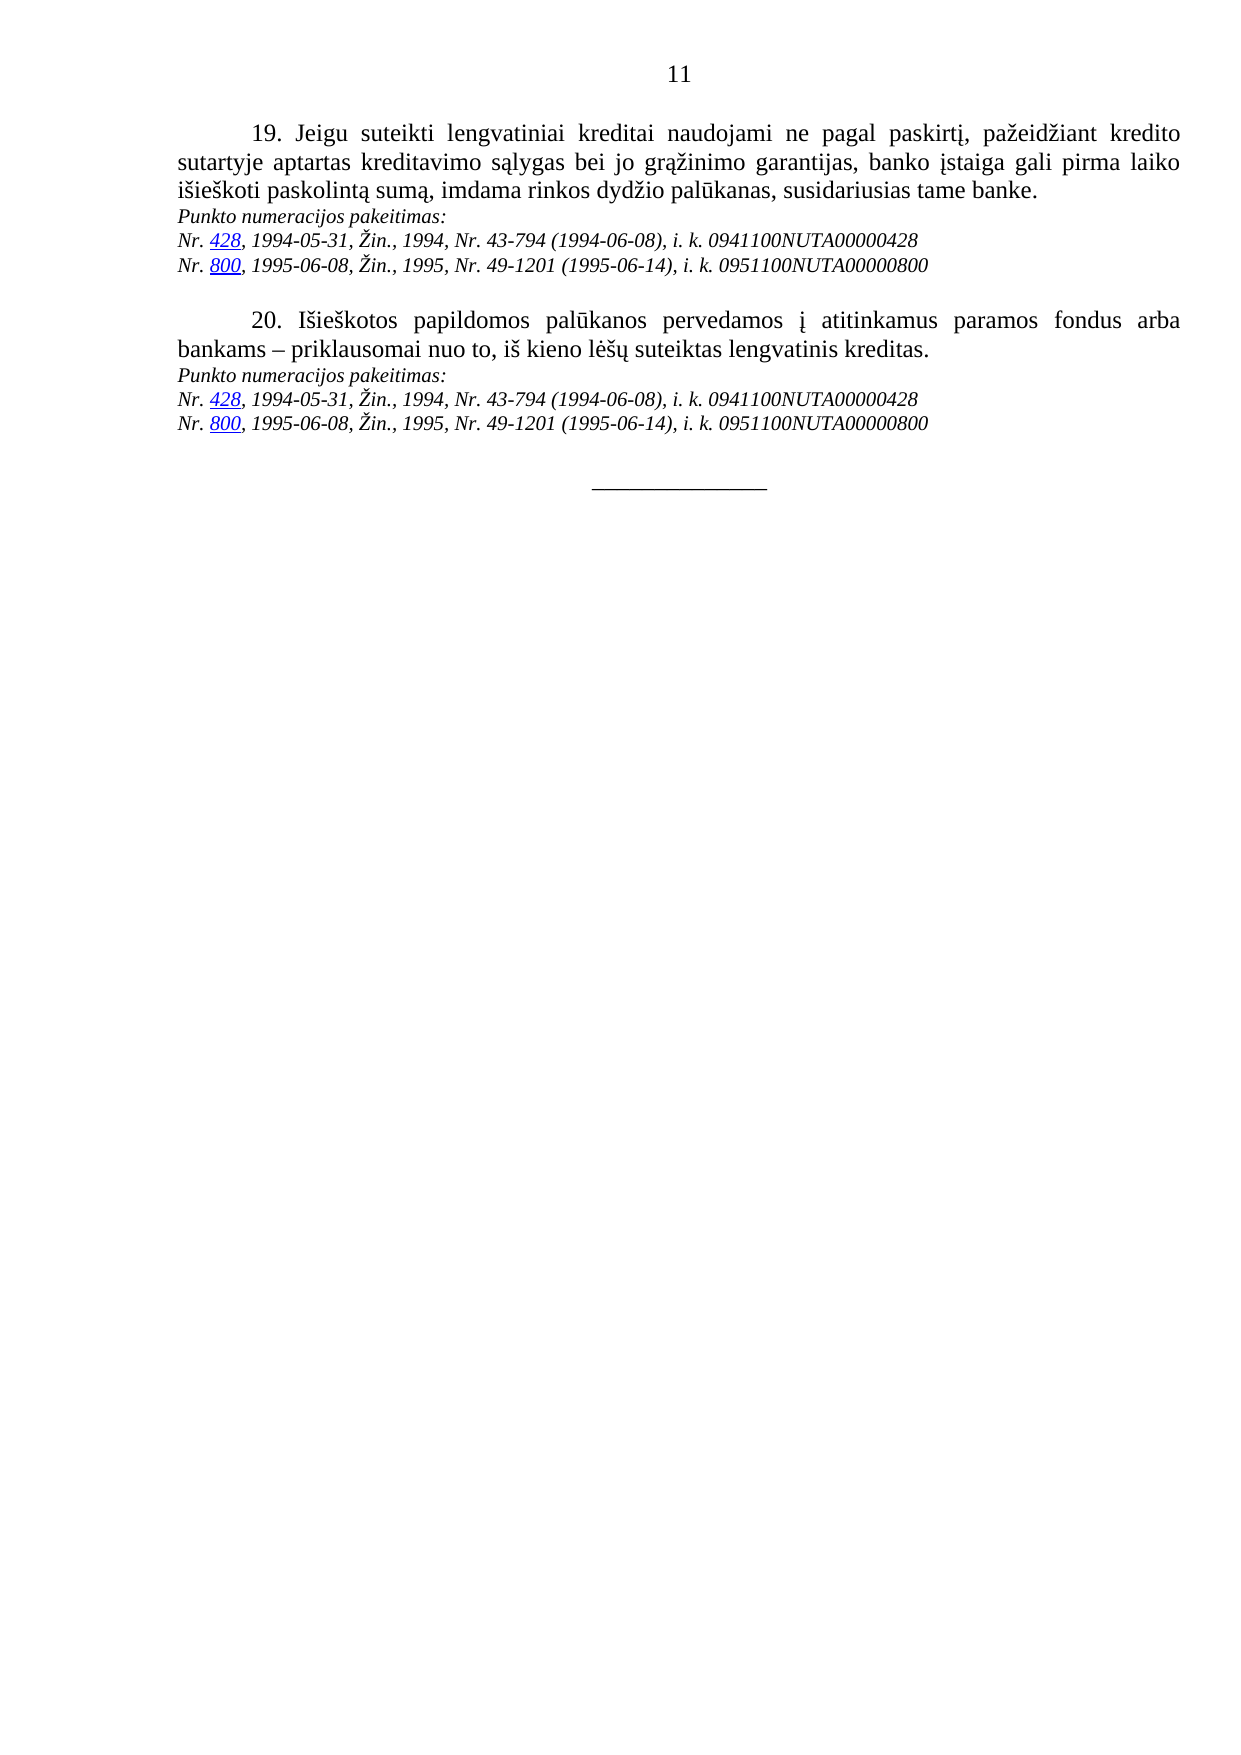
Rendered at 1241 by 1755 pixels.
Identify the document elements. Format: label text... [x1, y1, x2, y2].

text Nr. 800, 1995-06-08, Žin., 1995, Nr. 49-1201 (1995-06-14), i. k. 0951100NUTA00000800 [177, 411, 1181, 435]
text ______________ [177, 464, 1181, 492]
text 20. Išieškotos papildomos palūkanos pervedamos į atitinkamus paramos fondus arba bankams – priklausomai nuo to, iš kieno lėšų suteiktas lengvatinis kreditas. [177, 305, 1181, 363]
text Nr. 800, 1995-06-08, Žin., 1995, Nr. 49-1201 (1995-06-14), i. k. 0951100NUTA00000800 [177, 252, 1181, 277]
text Nr. 428, 1994-05-31, Žin., 1994, Nr. 43-794 (1994-06-08), i. k. 0941100NUTA00000428 [177, 387, 1181, 411]
text Nr. 428, 1994-05-31, Žin., 1994, Nr. 43-794 (1994-06-08), i. k. 0941100NUTA00000428 [177, 228, 1181, 252]
text Punkto numeracijos pakeitimas: [177, 363, 1181, 387]
text Punkto numeracijos pakeitimas: [177, 204, 1181, 228]
text 19. Jeigu suteikti lengvatiniai kreditai naudojami ne pagal paskirtį, pažeidžiant kredito sutartyje aptartas kreditavimo sąlygas bei jo grąžinimo garantijas, banko įstaiga gali pirma laiko išieškoti paskolintą sumą, imdama rinkos dydžio palūkanas, susidariusias tame banke. [177, 118, 1181, 204]
